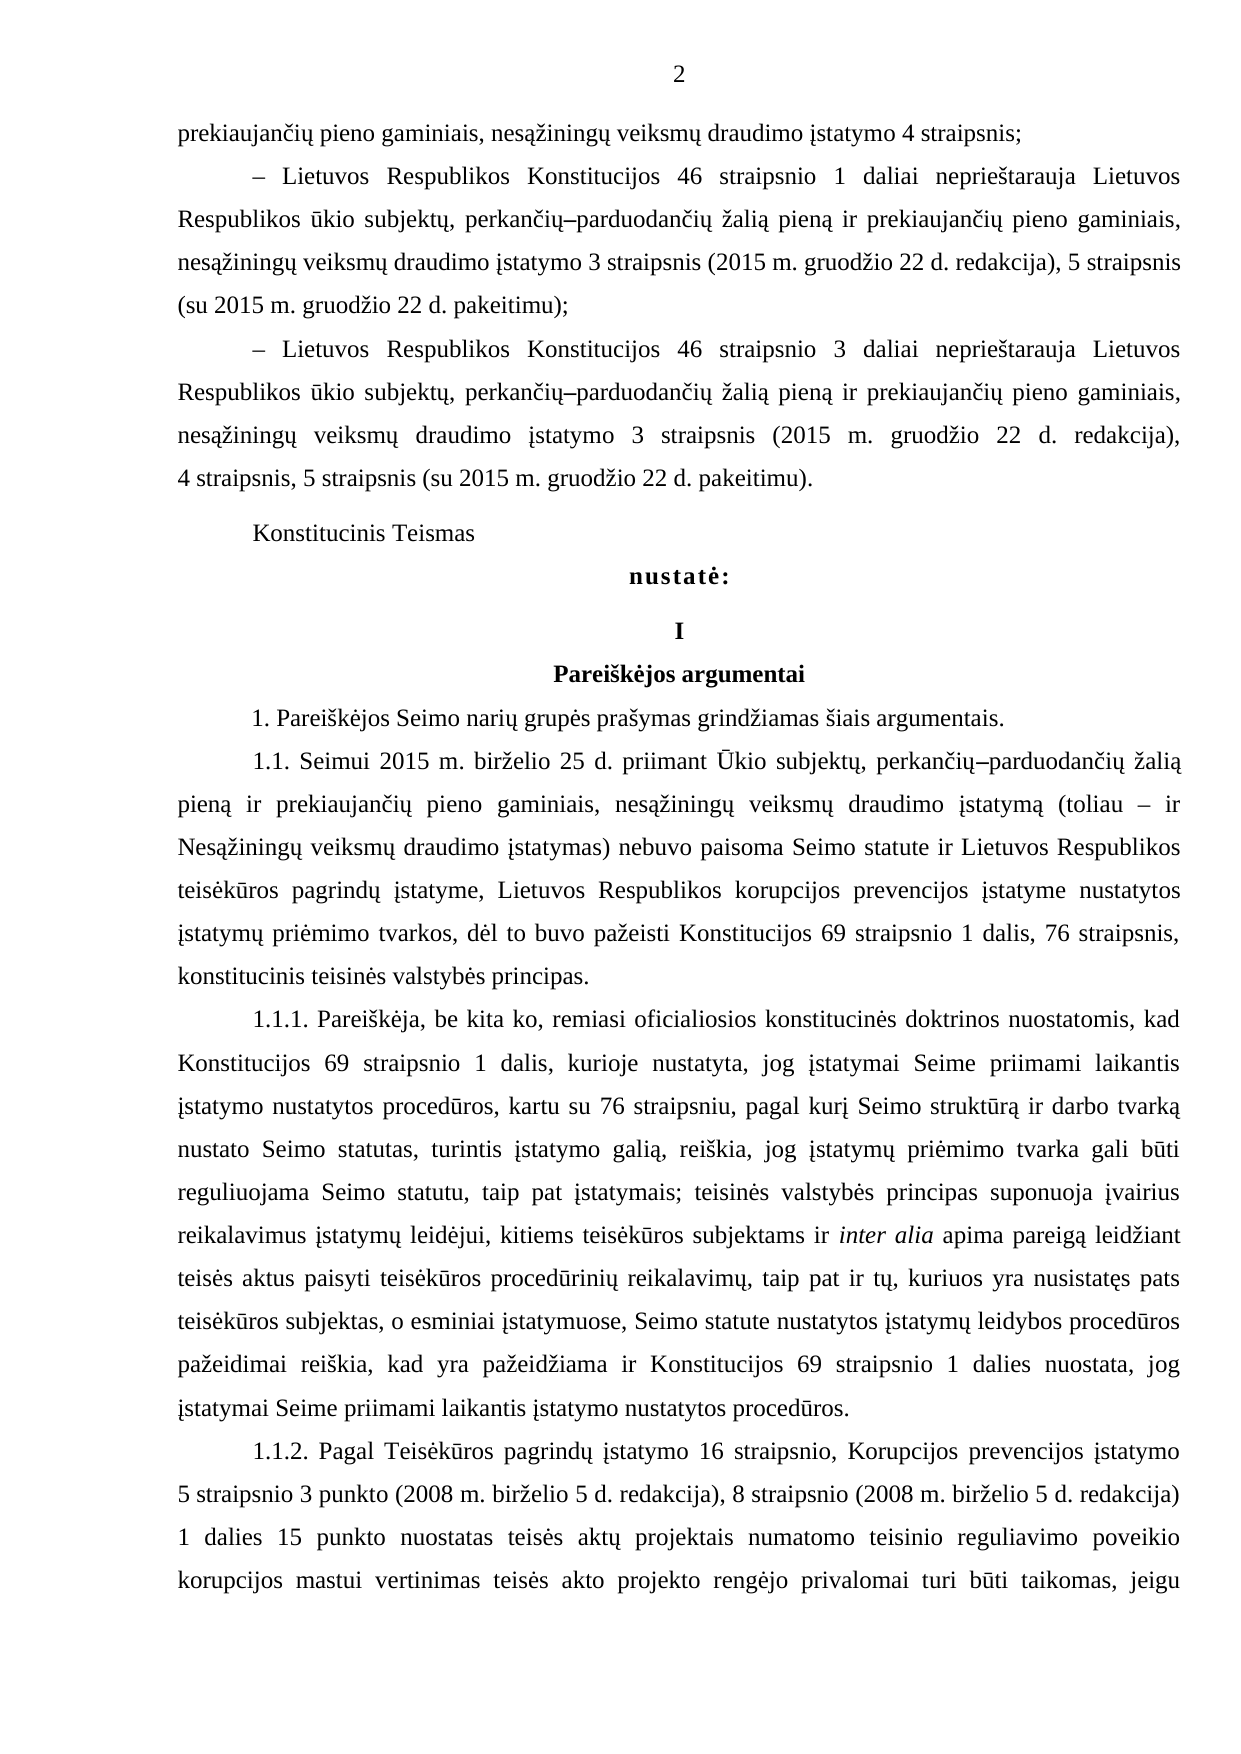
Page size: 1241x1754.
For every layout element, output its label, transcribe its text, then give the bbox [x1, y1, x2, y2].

text 1.1.2. Pagal Teisėkūros pagrindų įstatymo 16 straipsnio, Korupcijos prevencijos įstatymo 5 straipsnio 3 punkto (2008 m. birželio 5 d. redakcija), 8 straipsnio (2008 m. birželio 5 d. redakcija) 1 dalies 15 punkto nuostatas teisės aktų projektais numatomo teisinio reguliavimo poveikio korupcijos mastui vertinimas teisės akto projekto rengėjo privalomai turi būti taikomas, jeigu [177, 1436, 1181, 1594]
text 1. Pareiškėjos Seimo narių grupės prašymas grindžiamas šiais argumentais. [177, 703, 1181, 731]
text 1.1. Seimui 2015 m. birželio 25 d. priimant Ūkio subjektų, perkančių–parduodančių žalią pieną ir prekiaujančių pieno gaminiais, nesąžiningų veiksmų draudimo įstatymą (toliau – ir Nesąžiningų veiksmų draudimo įstatymas) nebuvo paisoma Seimo statute ir Lietuvos Respublikos teisėkūros pagrindų įstatyme, Lietuvos Respublikos korupcijos prevencijos įstatyme nustatytos įstatymų priėmimo tvarkos, dėl to buvo pažeisti Konstitucijos 69 straipsnio 1 dalis, 76 straipsnis, konstitucinis teisinės valstybės principas. [177, 746, 1181, 990]
text – Lietuvos Respublikos Konstitucijos 46 straipsnio 3 daliai neprieštarauja Lietuvos Respublikos ūkio subjektų, perkančių–parduodančių žalią pieną ir prekiaujančių pieno gaminiais, nesąžiningų veiksmų draudimo įstatymo 3 straipsnis (2015 m. gruodžio 22 d. redakcija), 4 straipsnis, 5 straipsnis (su 2015 m. gruodžio 22 d. pakeitimu). [177, 334, 1181, 492]
text 1.1.1. Pareiškėja, be kita ko, remiasi oficialiosios konstitucinės doktrinos nuostatomis, kad Konstitucijos 69 straipsnio 1 dalis, kurioje nustatyta, jog įstatymai Seime priimami laikantis įstatymo nustatytos procedūros, kartu su 76 straipsniu, pagal kurį Seimo struktūrą ir darbo tvarką nustato Seimo statutas, turintis įstatymo galią, reiškia, jog įstatymų priėmimo tvarka gali būti reguliuojama Seimo statutu, taip pat įstatymais; teisinės valstybės principas suponuoja įvairius reikalavimus įstatymų leidėjui, kitiems teisėkūros subjektams ir inter alia apima pareigą leidžiant teisės aktus paisyti teisėkūros procedūrinių reikalavimų, taip pat ir tų, kuriuos yra nusistatęs pats teisėkūros subjektas, o esminiai įstatymuose, Seimo statute nustatytos įstatymų leidybos procedūros pažeidimai reiškia, kad yra pažeidžiama ir Konstitucijos 69 straipsnio 1 dalies nuostata, jog įstatymai Seime priimami laikantis įstatymo nustatytos procedūros. [177, 1004, 1181, 1421]
text prekiaujančių pieno gaminiais, nesąžiningų veiksmų draudimo įstatymo 4 straipsnis; [177, 118, 1181, 147]
text nustatė: [177, 561, 1181, 590]
text Konstitucinis Teismas [177, 518, 1181, 547]
text Pareiškėjos argumentai [177, 659, 1181, 688]
text I [177, 616, 1181, 645]
text – Lietuvos Respublikos Konstitucijos 46 straipsnio 1 daliai neprieštarauja Lietuvos Respublikos ūkio subjektų, perkančių–parduodančių žalią pieną ir prekiaujančių pieno gaminiais, nesąžiningų veiksmų draudimo įstatymo 3 straipsnis (2015 m. gruodžio 22 d. redakcija), 5 straipsnis (su 2015 m. gruodžio 22 d. pakeitimu); [177, 161, 1181, 319]
